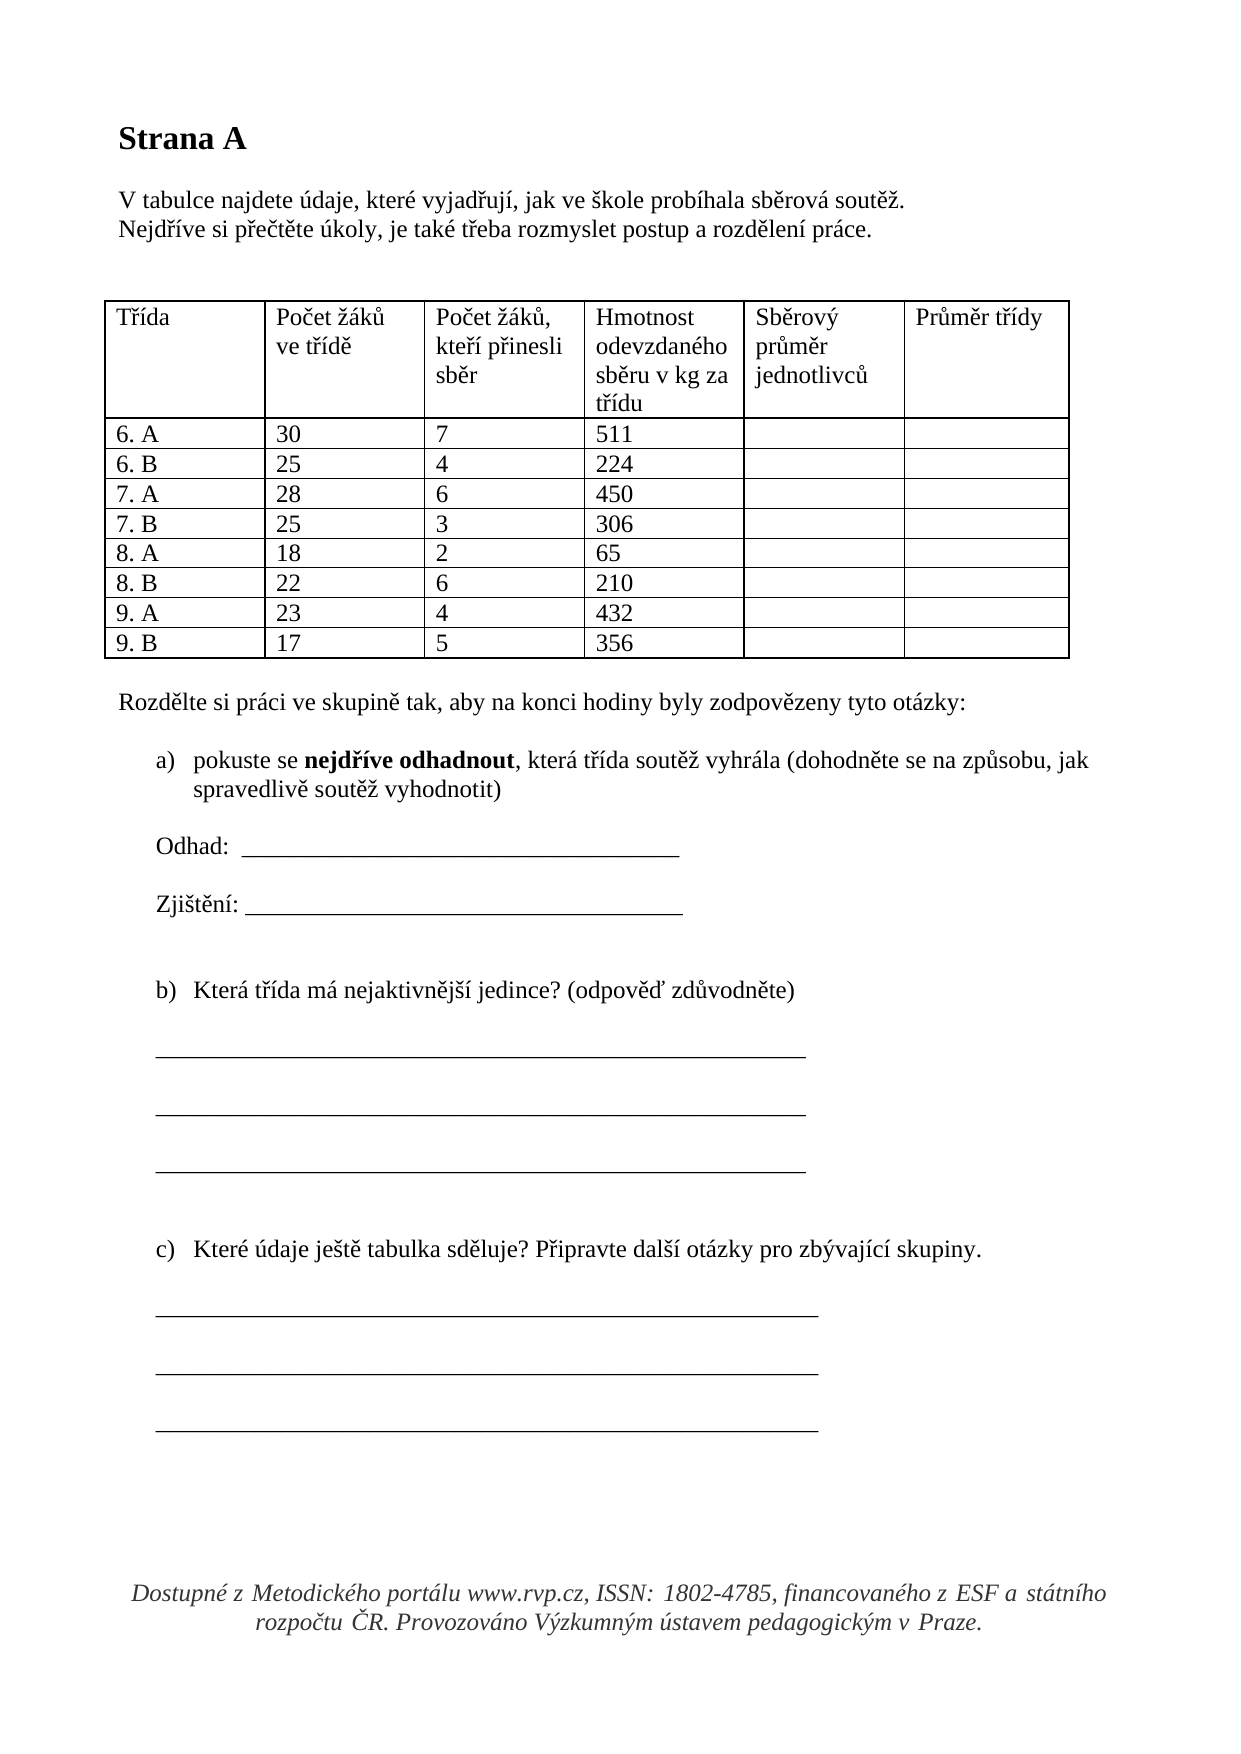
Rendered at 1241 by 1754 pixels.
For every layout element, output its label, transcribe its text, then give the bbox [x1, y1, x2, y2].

table_header Sběrový průměr jednotlivců [745, 302, 904, 417]
table_cell [745, 509, 904, 537]
list Které údaje ještě tabulka sděluje? Připravte další otázky pro zbývající skupiny. [156, 1234, 1122, 1262]
text Zjištění: ___________________________________ [156, 889, 1122, 917]
list Která třída má nejaktivnější jedince? (odpověď zdůvodněte) [156, 975, 1122, 1004]
table_cell [745, 449, 904, 478]
table_cell 356 [585, 628, 743, 657]
table_header Hmotnost odevzdaného sběru v kg za třídu [585, 302, 743, 417]
table_cell 28 [266, 479, 424, 508]
table_cell 65 [585, 539, 743, 567]
table_cell 17 [266, 628, 424, 657]
table_cell 511 [585, 419, 743, 448]
table_header Počet žáků ve třídě [266, 302, 424, 417]
table_cell 9. B [106, 628, 264, 657]
table_cell [905, 479, 1068, 508]
table_cell 2 [425, 539, 584, 567]
table_cell 432 [585, 598, 743, 627]
table_cell 6. B [106, 449, 264, 478]
table_cell [745, 539, 904, 567]
text _____________________________________________________ [156, 1377, 1122, 1435]
table_cell 30 [266, 419, 424, 448]
table_cell [905, 628, 1068, 657]
table_cell 25 [266, 509, 424, 537]
text ____________________________________________________ ____________________________________________________ ____________________________________________________ [156, 1032, 1122, 1176]
table_cell 6 [425, 479, 584, 508]
table_cell [905, 509, 1068, 537]
table_cell [745, 419, 904, 448]
table_cell 6. A [106, 419, 264, 448]
table_cell 306 [585, 509, 743, 537]
table_cell 4 [425, 449, 584, 478]
table_cell 8. A [106, 539, 264, 567]
text Odhad: ___________________________________ [156, 831, 1122, 860]
table_cell 5 [425, 628, 584, 657]
text V tabulce najdete údaje, které vyjadřují, jak ve škole probíhala sběrová soutěž. [118, 185, 1122, 214]
text _____________________________________________________ _____________________________________________________ [156, 1291, 1122, 1377]
table_cell 210 [585, 568, 743, 597]
table_cell 7. A [106, 479, 264, 508]
table_cell 7 [425, 419, 584, 448]
table_header Počet žáků, kteří přinesli sběr [425, 302, 584, 417]
text Strana A [118, 118, 1122, 156]
table_cell 3 [425, 509, 584, 537]
table_cell 450 [585, 479, 743, 508]
table_cell 7. B [106, 509, 264, 537]
table_cell 224 [585, 449, 743, 478]
table_cell 8. B [106, 568, 264, 597]
table_cell [905, 598, 1068, 627]
table_cell [745, 628, 904, 657]
table_header Průměr třídy [905, 302, 1068, 417]
text Rozdělte si práci ve skupině tak, aby na konci hodiny byly zodpovězeny tyto otázky: [118, 687, 1122, 716]
table_cell [745, 598, 904, 627]
list pokuste se nejdříve odhadnout, která třída soutěž vyhrála (dohodněte se na způsobu, jak spravedlivě soutěž vyhodnotit) [156, 745, 1122, 802]
table_cell [905, 419, 1068, 448]
table_cell 25 [266, 449, 424, 478]
table_cell [905, 568, 1068, 597]
table_header Třída [106, 302, 264, 417]
table_cell [745, 479, 904, 508]
table_cell 18 [266, 539, 424, 567]
table_cell [745, 568, 904, 597]
table_cell [905, 449, 1068, 478]
table_cell 4 [425, 598, 584, 627]
table_cell 9. A [106, 598, 264, 627]
table_cell 6 [425, 568, 584, 597]
table_cell [905, 539, 1068, 567]
text Nejdříve si přečtěte úkoly, je také třeba rozmyslet postup a rozdělení práce. [118, 214, 1122, 243]
table_cell 23 [266, 598, 424, 627]
table_cell 22 [266, 568, 424, 597]
